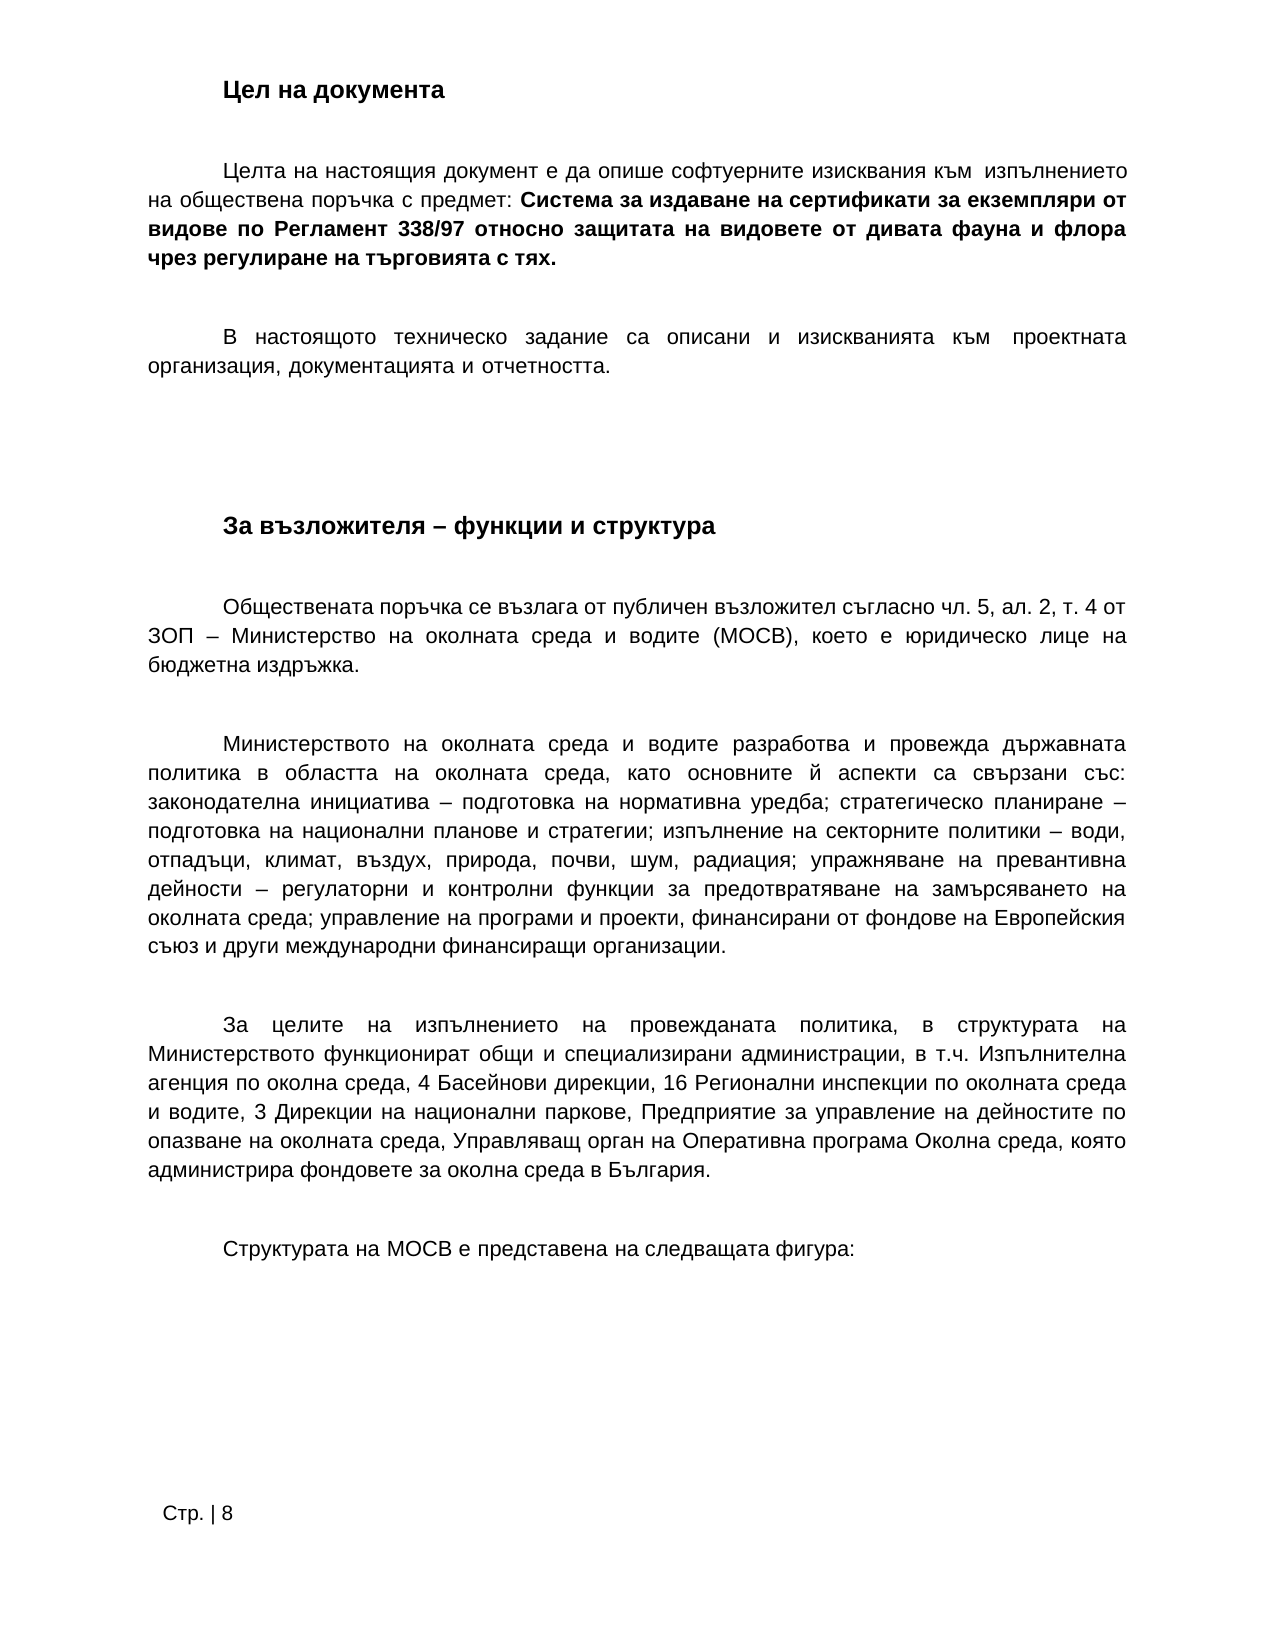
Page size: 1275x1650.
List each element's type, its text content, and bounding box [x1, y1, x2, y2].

subtitle За възложителя – функции и структура [148, 511, 1127, 539]
text Структурата на МОСВ е представена на следващата фигура: [148, 1236, 1127, 1261]
text За целите на изпълнението на провежданата политика, в структурата на Министерството функционират общи и специализирани администрации, в т.ч. Изпълнителна агенция по околна среда, 4 Басейнови дирекции, 16 Регионални инспекции по околната среда и водите, 3 Дирекции на национални паркове, Предприятие за управление на дейностите по опазване на околната среда, Управляващ орган на Оперативна програма Околна среда, която администрира фондовете за околна среда в България. [148, 1012, 1127, 1182]
subtitle Цел на документа [148, 75, 1127, 104]
text Обществената поръчка се възлага от публичен възложител съгласно чл. 5, ал. 2, т. 4 от ЗОП – Министерство на околната среда и водите (МОСВ), което е юридическо лице на бюджетна издръжка. [148, 594, 1127, 677]
text Министерството на околната среда и водите разработва и провежда държавната политика в областта на околната среда, като основните й аспекти са свързани със: законодателна инициатива – подготовка на нормативна уредба; стратегическо планиране – подготовка на национални планове и стратегии; изпълнение на секторните политики – води, отпадъци, климат, въздух, природа, почви, шум, радиация; упражняване на превантивна дейности – регулаторни и контролни функции за предотвратяване на замърсяването на околната среда; управление на програми и проекти, финансирани от фондове на Европейския съюз и други международни финансиращи организации. [148, 731, 1127, 958]
text В настоящото техническо задание са описани и изискванията към проектната организация, документацията и отчетността. [148, 324, 1127, 378]
text Целта на настоящия документ е да опише софтуерните изисквания към изпълнението на обществена поръчка с предмет: Система за издаване на сертификати за екземпляри от видове по Регламент 338/97 относно защитата на видовете от дивата фауна и флора чрез регулиране на търговията с тях. [148, 158, 1127, 270]
